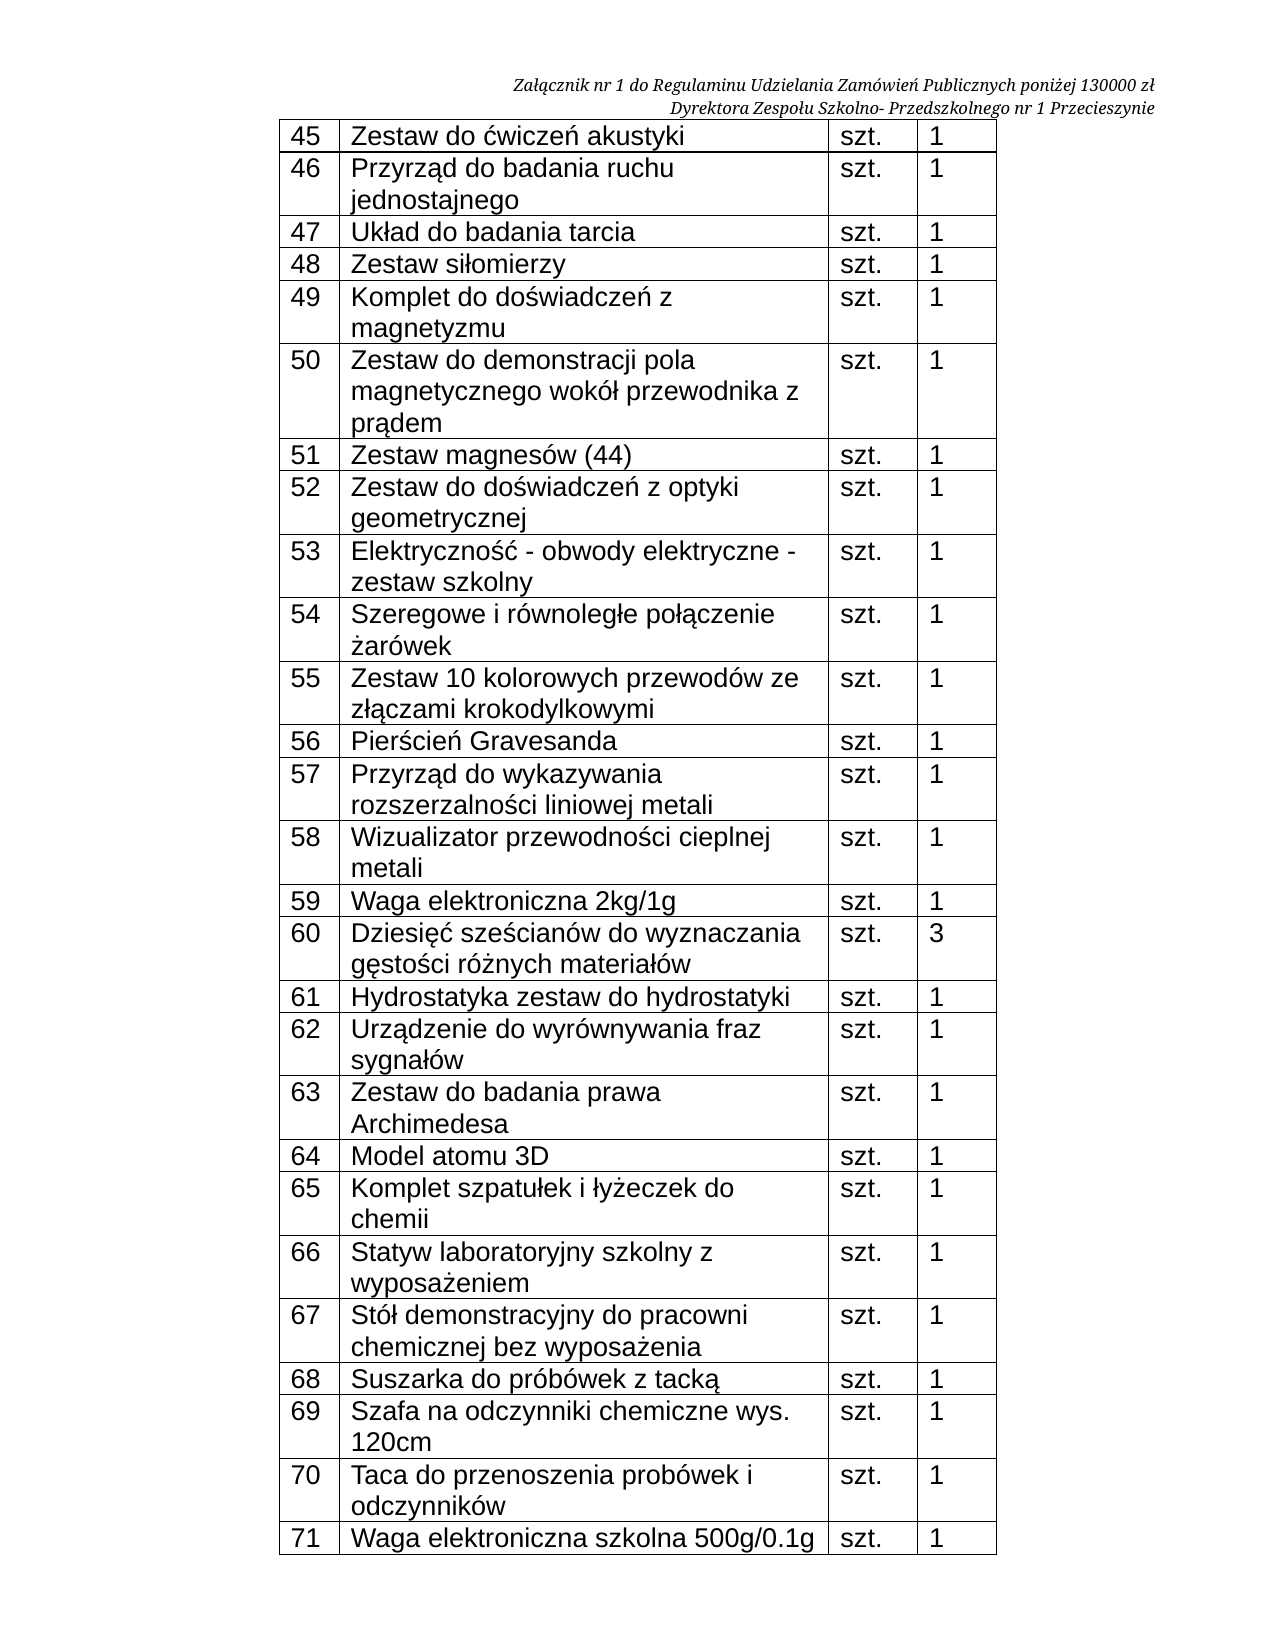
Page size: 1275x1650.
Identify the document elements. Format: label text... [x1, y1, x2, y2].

table_cell Urządzenie do wyrównywania fraz sygnałów [340, 1013, 828, 1075]
table_cell 53 [280, 535, 339, 597]
table_cell szt. [829, 662, 917, 724]
table_cell Szeregowe i równoległe połączenie żarówek [340, 598, 828, 661]
table_cell Waga elektroniczna szkolna 500g/0.1g [340, 1522, 828, 1553]
table_cell 1 [918, 471, 996, 534]
table_cell Zestaw 10 kolorowych przewodów ze złączami krokodylkowymi [340, 662, 828, 724]
table_cell 1 [918, 120, 996, 151]
table_cell 46 [280, 153, 339, 215]
table_cell szt. [829, 471, 917, 534]
table_cell Zestaw siłomierzy [340, 248, 828, 279]
table_cell Zestaw magnesów (44) [340, 439, 828, 470]
table_cell Zestaw do badania prawa Archimedesa [340, 1076, 828, 1139]
table_cell 49 [280, 281, 339, 343]
table_cell Wizualizator przewodności cieplnej metali [340, 821, 828, 884]
table_cell Suszarka do próbówek z tacką [340, 1363, 828, 1394]
table_cell 1 [918, 1140, 996, 1171]
table_cell szt. [829, 1172, 917, 1235]
table_cell 1 [918, 439, 996, 470]
table_cell szt. [829, 821, 917, 884]
table_cell Stół demonstracyjny do pracowni chemicznej bez wyposażenia [340, 1299, 828, 1362]
table_cell Przyrząd do wykazywania rozszerzalności liniowej metali [340, 758, 828, 820]
table_cell szt. [829, 1363, 917, 1394]
table_cell 45 [280, 120, 339, 151]
table_cell 69 [280, 1395, 339, 1458]
table_cell szt. [829, 1459, 917, 1521]
table_cell Dziesięć sześcianów do wyznaczania gęstości różnych materiałów [340, 917, 828, 979]
table_cell 1 [918, 248, 996, 279]
table_cell szt. [829, 153, 917, 215]
table_cell szt. [829, 1299, 917, 1362]
table_cell Komplet szpatułek i łyżeczek do chemii [340, 1172, 828, 1235]
table_cell 61 [280, 981, 339, 1012]
table_cell Waga elektroniczna 2kg/1g [340, 885, 828, 916]
table_cell 71 [280, 1522, 339, 1553]
table_cell szt. [829, 1140, 917, 1171]
table_cell 1 [918, 1076, 996, 1139]
table_cell 63 [280, 1076, 339, 1139]
table_cell 48 [280, 248, 339, 279]
table_cell 1 [918, 1522, 996, 1553]
table_cell 50 [280, 344, 339, 438]
table_cell szt. [829, 439, 917, 470]
table_cell 55 [280, 662, 339, 724]
table_cell szt. [829, 344, 917, 438]
table_cell szt. [829, 216, 917, 247]
table_cell 47 [280, 216, 339, 247]
table_cell 59 [280, 885, 339, 916]
table_cell Taca do przenoszenia probówek i odczynników [340, 1459, 828, 1521]
table_cell szt. [829, 885, 917, 916]
table_cell szt. [829, 120, 917, 151]
table_cell szt. [829, 535, 917, 597]
table_cell 1 [918, 281, 996, 343]
table_cell Pierścień Gravesanda [340, 725, 828, 757]
table_cell 1 [918, 598, 996, 661]
table_cell 1 [918, 662, 996, 724]
table_cell 3 [918, 917, 996, 979]
table_cell szt. [829, 917, 917, 979]
table_cell 56 [280, 725, 339, 757]
table_cell 1 [918, 216, 996, 247]
table_cell 1 [918, 153, 996, 215]
table_cell Komplet do doświadczeń z magnetyzmu [340, 281, 828, 343]
table_cell 1 [918, 1299, 996, 1362]
table_cell Układ do badania tarcia [340, 216, 828, 247]
table_cell 1 [918, 1395, 996, 1458]
table_cell 67 [280, 1299, 339, 1362]
table_cell 60 [280, 917, 339, 979]
table_cell Przyrząd do badania ruchu jednostajnego [340, 153, 828, 215]
table_cell Model atomu 3D [340, 1140, 828, 1171]
table_cell szt. [829, 1522, 917, 1553]
table_cell Zestaw do doświadczeń z optyki geometrycznej [340, 471, 828, 534]
table_cell 68 [280, 1363, 339, 1394]
table_cell Hydrostatyka zestaw do hydrostatyki [340, 981, 828, 1012]
table_cell 62 [280, 1013, 339, 1075]
table_cell szt. [829, 1013, 917, 1075]
table_cell 65 [280, 1172, 339, 1235]
table_cell szt. [829, 981, 917, 1012]
table_cell 1 [918, 981, 996, 1012]
table_cell 58 [280, 821, 339, 884]
table_cell 57 [280, 758, 339, 820]
table_cell 54 [280, 598, 339, 661]
table_cell Zestaw do ćwiczeń akustyki [340, 120, 828, 151]
table_cell 1 [918, 1013, 996, 1075]
table_cell 1 [918, 535, 996, 597]
table_cell szt. [829, 1076, 917, 1139]
table_cell 70 [280, 1459, 339, 1521]
table_cell szt. [829, 248, 917, 279]
table_cell 1 [918, 821, 996, 884]
table_cell 1 [918, 758, 996, 820]
table_cell szt. [829, 1395, 917, 1458]
table_cell 1 [918, 1236, 996, 1298]
table_cell 1 [918, 344, 996, 438]
table_cell 51 [280, 439, 339, 470]
table_cell Statyw laboratoryjny szkolny z wyposażeniem [340, 1236, 828, 1298]
table_cell Elektryczność - obwody elektryczne - zestaw szkolny [340, 535, 828, 597]
table_cell szt. [829, 758, 917, 820]
table_cell szt. [829, 725, 917, 757]
table_cell 64 [280, 1140, 339, 1171]
table_cell 66 [280, 1236, 339, 1298]
table_cell 1 [918, 885, 996, 916]
table_cell szt. [829, 1236, 917, 1298]
table_cell 52 [280, 471, 339, 534]
table_cell Szafa na odczynniki chemiczne wys. 120cm [340, 1395, 828, 1458]
table_cell szt. [829, 598, 917, 661]
table_cell 1 [918, 725, 996, 757]
table_cell Zestaw do demonstracji pola magnetycznego wokół przewodnika z prądem [340, 344, 828, 438]
table_cell 1 [918, 1172, 996, 1235]
table_cell szt. [829, 281, 917, 343]
table_cell 1 [918, 1459, 996, 1521]
table_cell 1 [918, 1363, 996, 1394]
